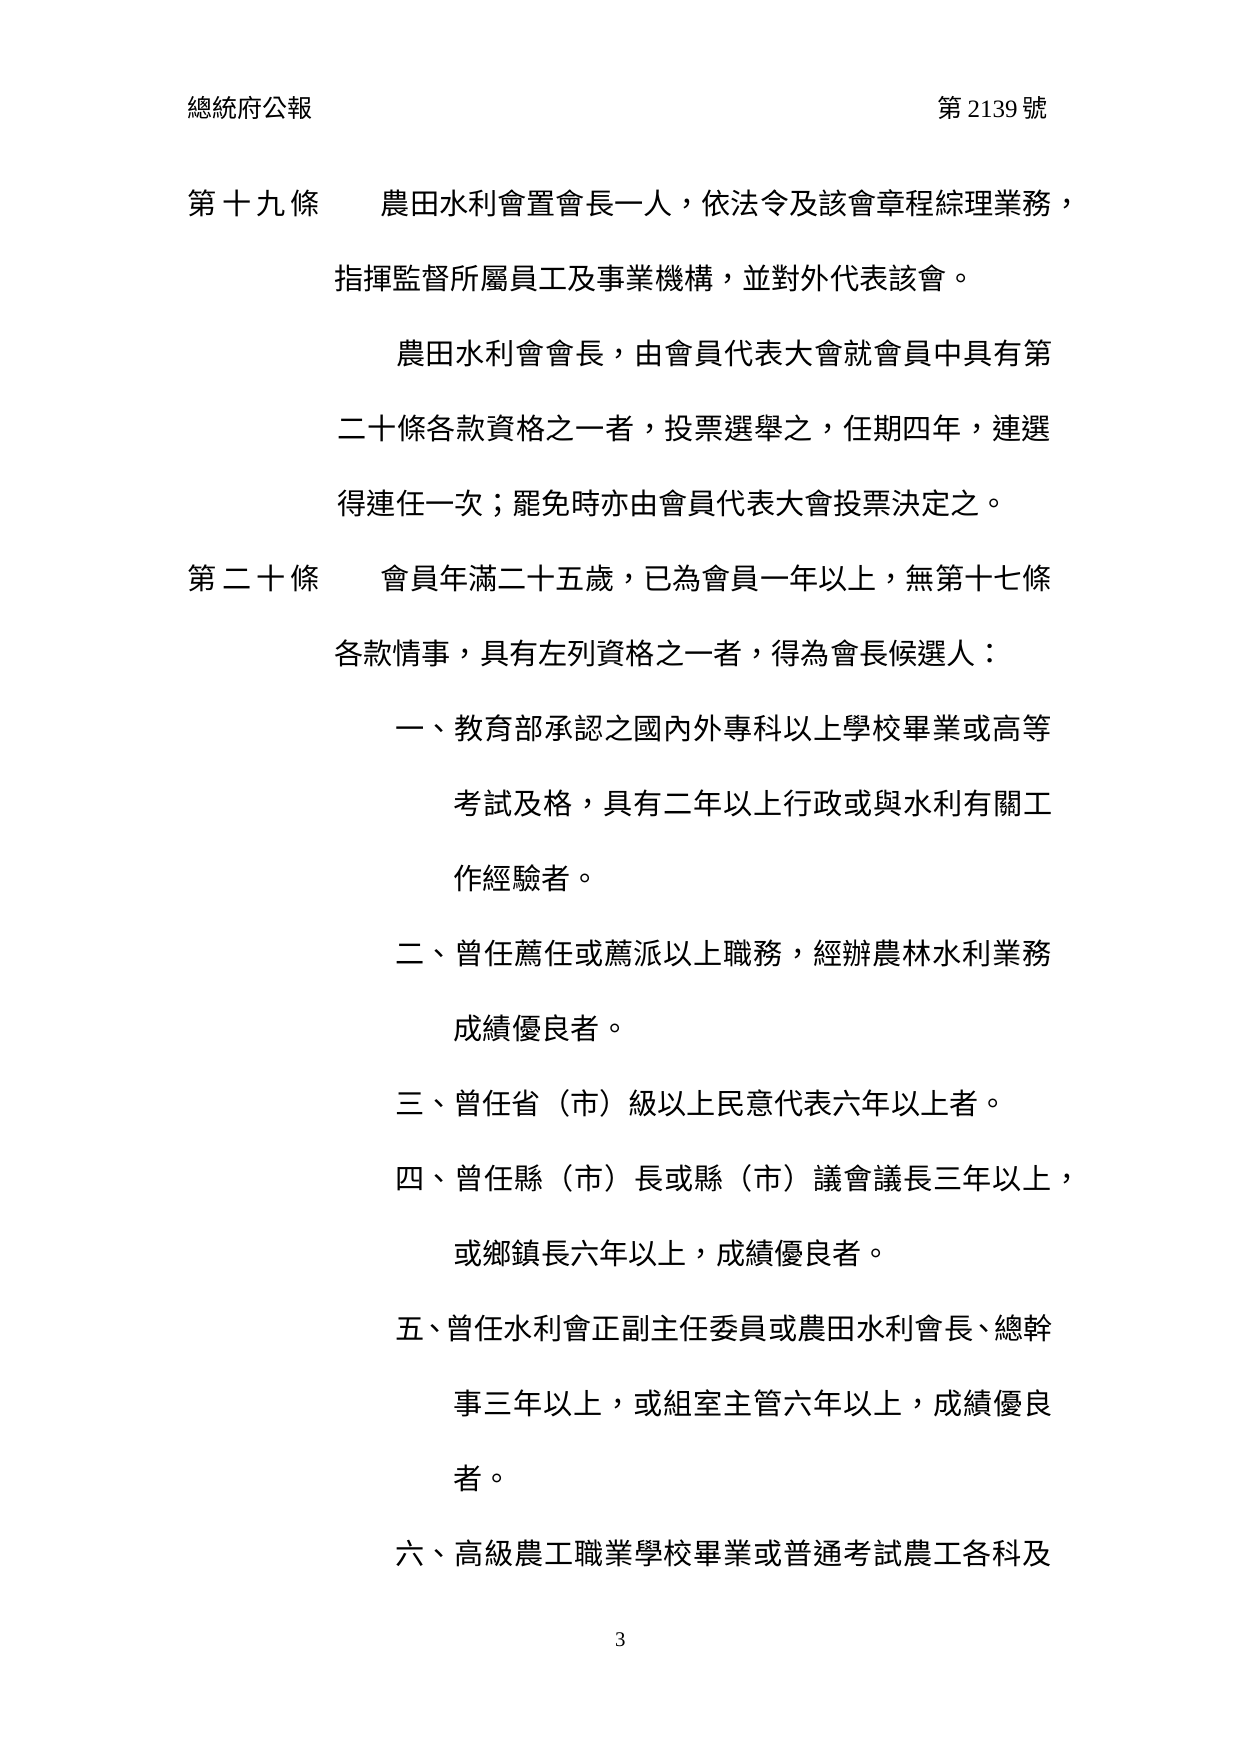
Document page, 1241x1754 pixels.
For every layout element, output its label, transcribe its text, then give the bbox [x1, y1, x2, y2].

text 二、曾任薦任或薦派以上職務，經辦農林水利業務成績優良者。 [395, 914, 1053, 1064]
text 五、曾任水利會正副主任委員或農田水利會長、總幹事三年以上，或組室主管六年以上，成績優良者。 [395, 1289, 1053, 1514]
text 一、教育部承認之國內外專科以上學校畢業或高等考試及格，具有二年以上行政或與水利有關工作經驗者。 [395, 689, 1053, 914]
text 六、高級農工職業學校畢業或普通考試農工各科及 [395, 1514, 1053, 1589]
text 第二十條 會員年滿二十五歲，已為會員一年以上，無第十七條各款情事，具有左列資格之一者，得為會長候選人： [187, 539, 1053, 689]
text 四、曾任縣（市）長或縣（市）議會議長三年以上，或鄉鎮長六年以上，成績優良者。 [395, 1139, 1053, 1289]
text 三、曾任省（市）級以上民意代表六年以上者。 [395, 1064, 1053, 1139]
text 農田水利會會長，由會員代表大會就會員中具有第二十條各款資格之一者，投票選舉之，任期四年，連選得連任一次；罷免時亦由會員代表大會投票決定之。 [337, 314, 1053, 539]
text 第十九條 農田水利會置會長一人，依法令及該會章程綜理業務，指揮監督所屬員工及事業機構，並對外代表該會。 [187, 164, 1053, 314]
